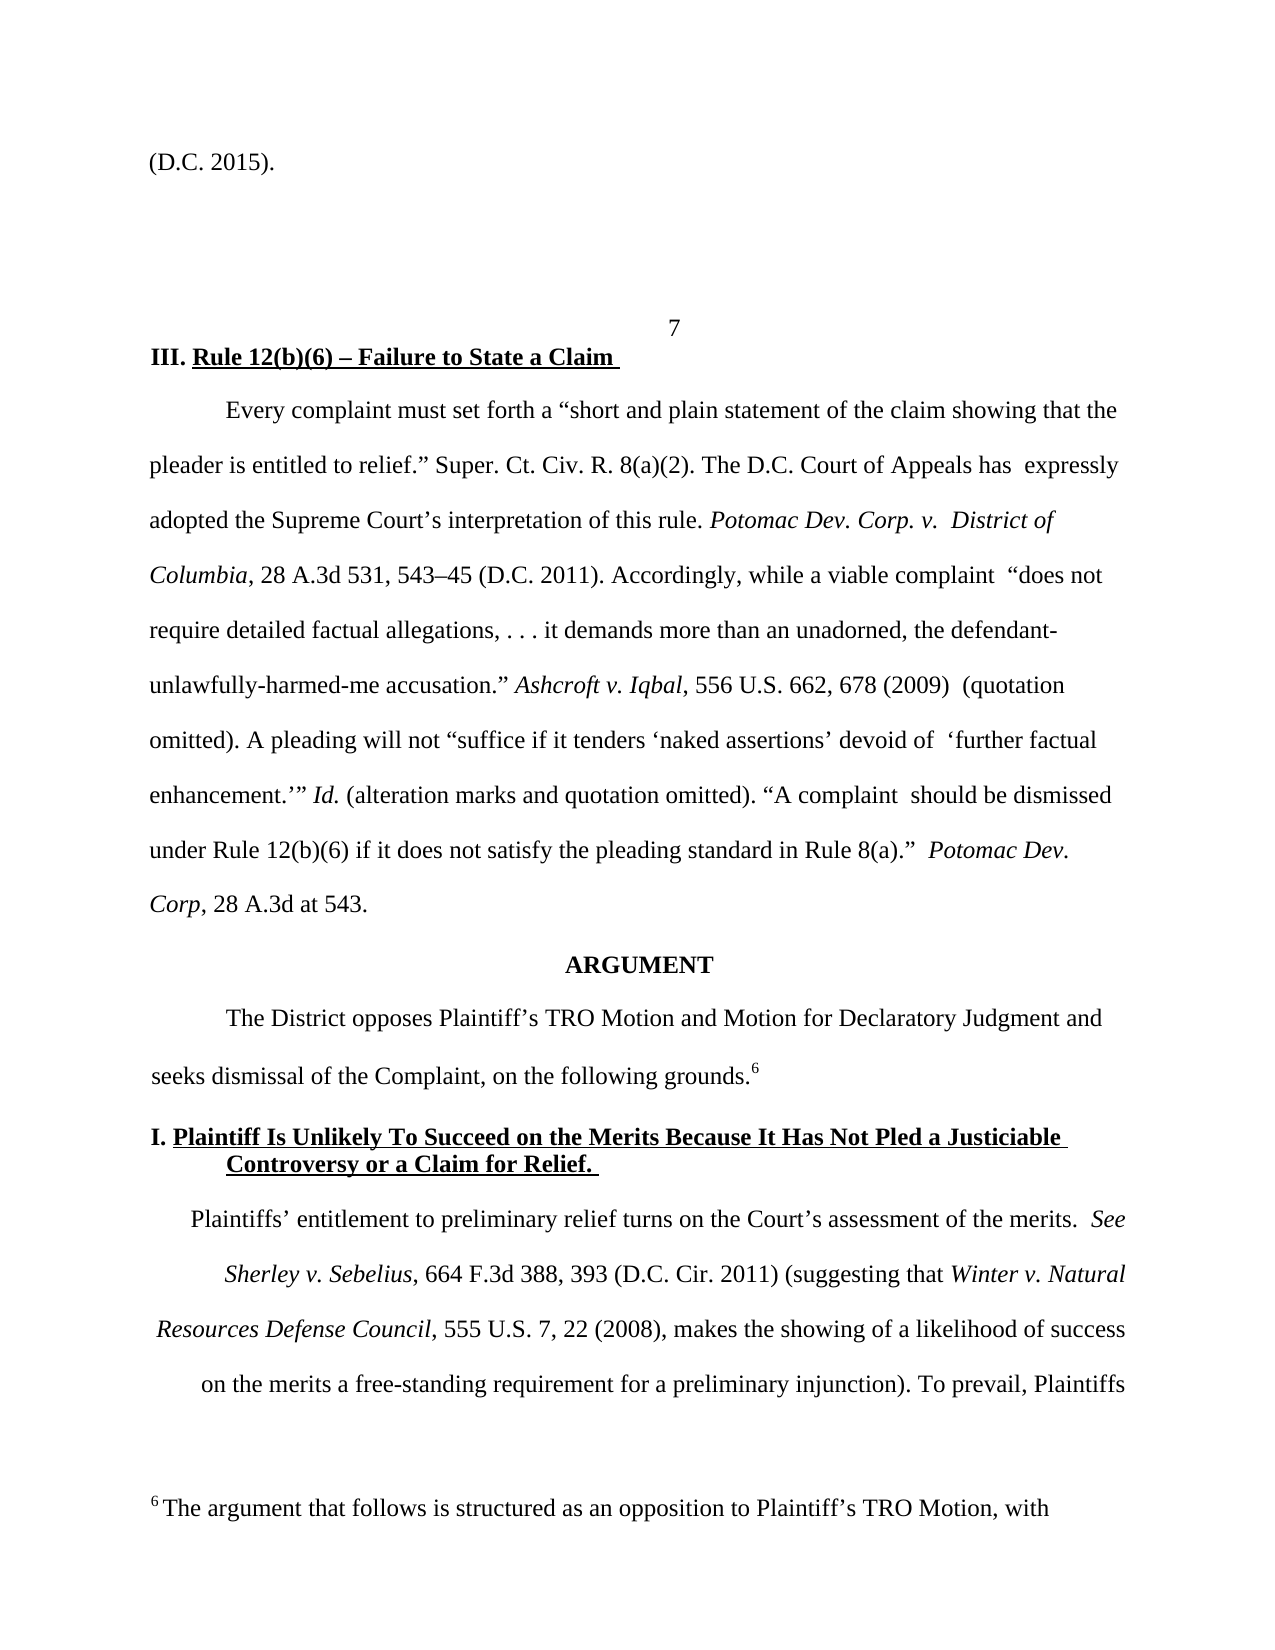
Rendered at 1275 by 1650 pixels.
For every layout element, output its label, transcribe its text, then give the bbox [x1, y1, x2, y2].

text III. Rule 12(b)(6) – Failure to State a Claim [150, 342, 1131, 371]
text 7 [147, 313, 680, 342]
text Every complaint must set forth a “short and plain statement of the claim showing that the pleader is entitled to relief.” Super. Ct. Civ. R. 8(a)(2). The D.C. Court of Appeals has expressly adopted the Supreme Court’s interpretation of this rule. Potomac Dev. Corp. v. District of Columbia, 28 A.3d 531, 543–45 (D.C. 2011). Accordingly, while a viable complaint “does not require detailed factual allegations, . . . it demands more than an unadorned, the defendant-unlawfully-harmed-me accusation.” Ashcroft v. Iqbal, 556 U.S. 662, 678 (2009) (quotation omitted). A pleading will not “suffice if it tenders ‘naked assertions’ devoid of ‘further factual enhancement.’” Id. (alteration marks and quotation omitted). “A complaint should be dismissed under Rule 12(b)(6) if it does not satisfy the pleading standard in Rule 8(a).” Potomac Dev. Corp, 28 A.3d at 543. [149, 396, 1130, 918]
text (D.C. 2015). [149, 147, 1130, 176]
text The District opposes Plaintiff’s TRO Motion and Motion for Declaratory Judgment and seeks dismissal of the Complaint, on the following grounds.6 [151, 1003, 1108, 1090]
text 6 The argument that follows is structured as an opposition to Plaintiff’s TRO Motion, with [150, 1493, 1121, 1523]
text I. Plaintiff Is Unlikely To Succeed on the Merits Because It Has Not Pled a Justiciable Controversy or a Claim for Relief. [150, 1124, 1121, 1178]
text Plaintiffs’ entitlement to preliminary relief turns on the Court’s assessment of the merits. See Sherley v. Sebelius, 664 F.3d 388, 393 (D.C. Cir. 2011) (suggesting that Winter v. Natural Resources Defense Council, 555 U.S. 7, 22 (2008), makes the showing of a likelihood of success on the merits a free-standing requirement for a preliminary injunction). To prevail, Plaintiffs [149, 1204, 1125, 1397]
text ARGUMENT [147, 950, 1131, 979]
